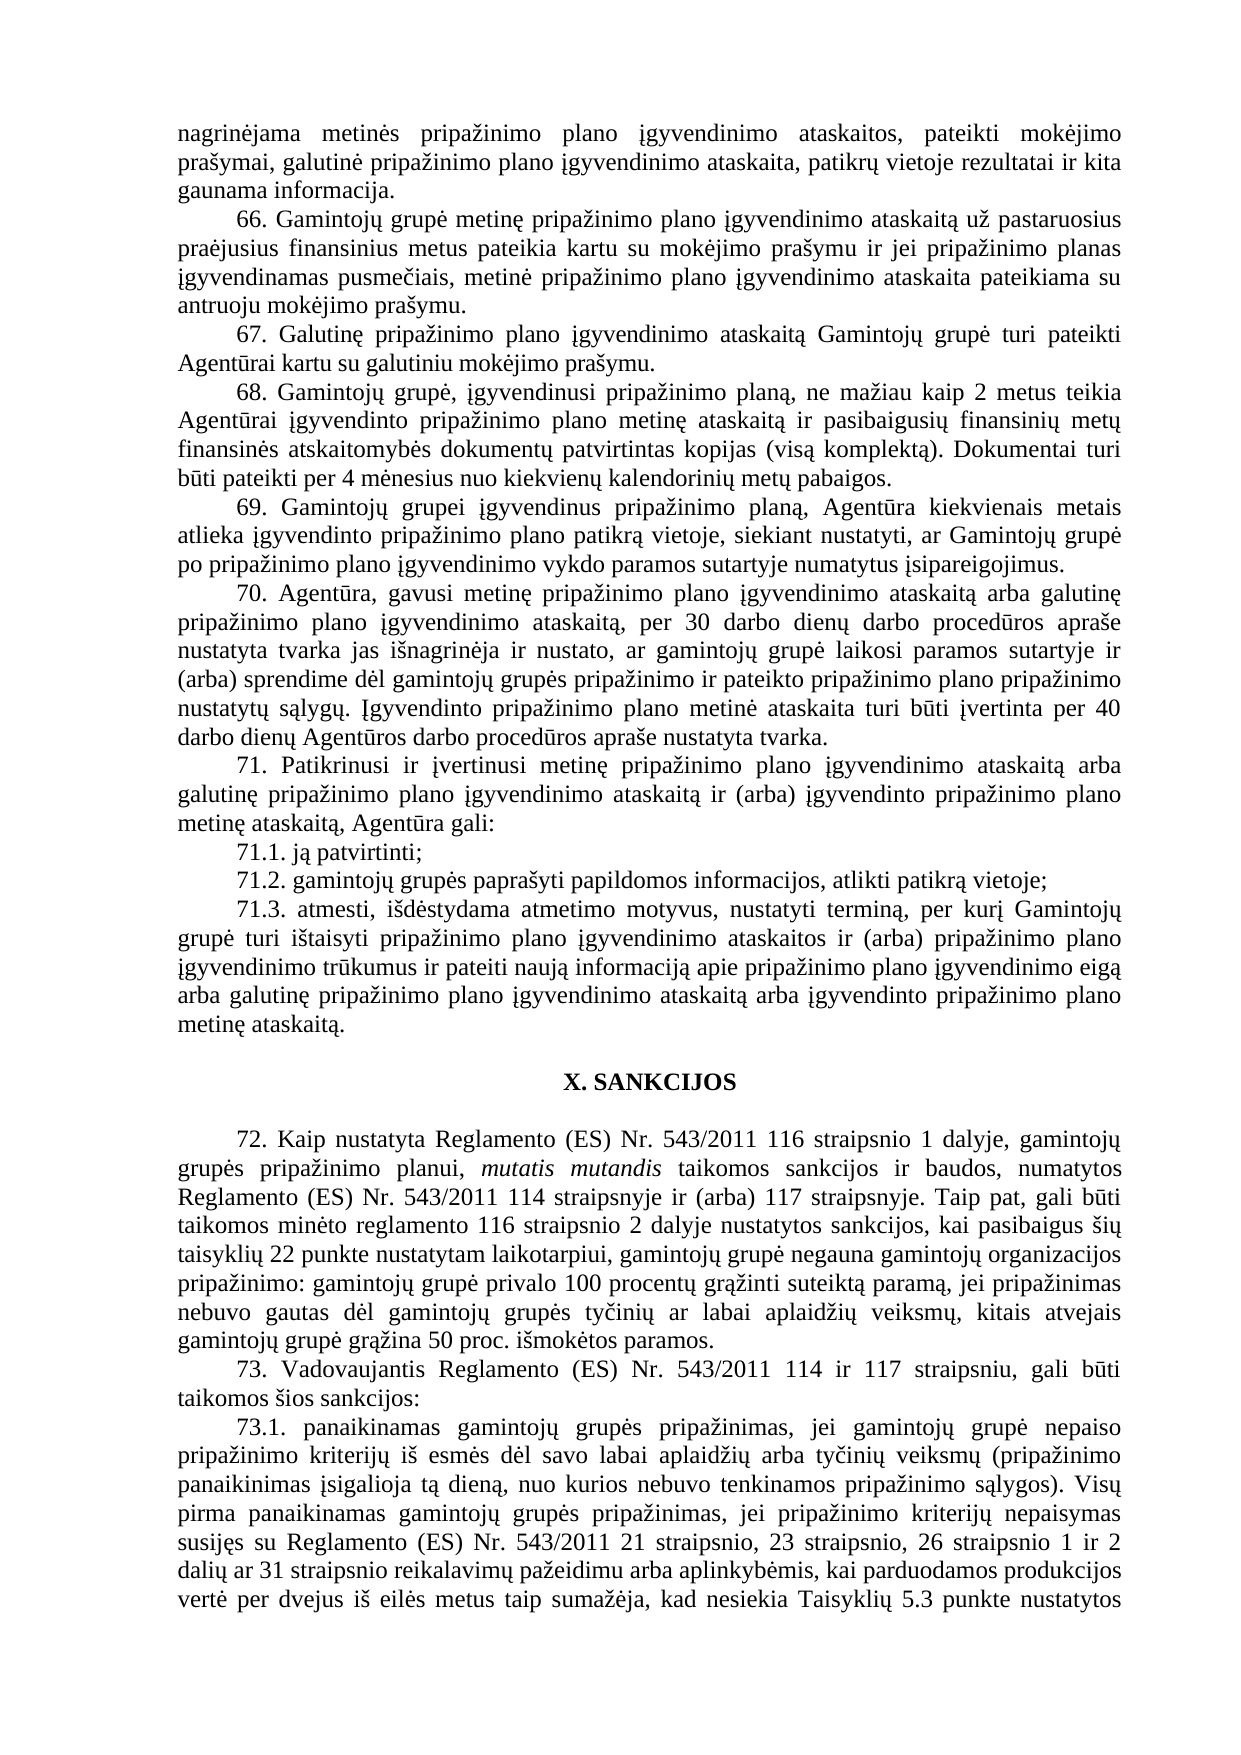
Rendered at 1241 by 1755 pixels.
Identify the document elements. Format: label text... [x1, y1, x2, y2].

text nagrinėjama metinės pripažinimo plano įgyvendinimo ataskaitos, pateikti mokėjimo prašymai, galutinė pripažinimo plano įgyvendinimo ataskaita, patikrų vietoje rezultatai ir kita gaunama informacija. [177, 118, 1122, 204]
text 71.3. atmesti, išdėstydama atmetimo motyvus, nustatyti terminą, per kurį Gamintojų grupė turi ištaisyti pripažinimo plano įgyvendinimo ataskaitos ir (arba) pripažinimo plano įgyvendinimo trūkumus ir pateiti naują informaciją apie pripažinimo plano įgyvendinimo eigą arba galutinę pripažinimo plano įgyvendinimo ataskaitą arba įgyvendinto pripažinimo plano metinę ataskaitą. [177, 894, 1122, 1038]
text 73. Vadovaujantis Reglamento (ES) Nr. 543/2011 114 ir 117 straipsniu, gali būti taikomos šios sankcijos: [177, 1354, 1122, 1412]
text 71. Patikrinusi ir įvertinusi metinę pripažinimo plano įgyvendinimo ataskaitą arba galutinę pripažinimo plano įgyvendinimo ataskaitą ir (arba) įgyvendinto pripažinimo plano metinę ataskaitą, Agentūra gali: [177, 751, 1122, 837]
text 71.1. ją patvirtinti; [177, 837, 1122, 866]
text 67. Galutinę pripažinimo plano įgyvendinimo ataskaitą Gamintojų grupė turi pateikti Agentūrai kartu su galutiniu mokėjimo prašymu. [177, 319, 1122, 377]
text 73.1. panaikinamas gamintojų grupės pripažinimas, jei gamintojų grupė nepaiso pripažinimo kriterijų iš esmės dėl savo labai aplaidžių arba tyčinių veiksmų (pripažinimo panaikinimas įsigalioja tą dieną, nuo kurios nebuvo tenkinamos pripažinimo sąlygos). Visų pirma panaikinamas gamintojų grupės pripažinimas, jei pripažinimo kriterijų nepaisymas susijęs su Reglamento (ES) Nr. 543/2011 21 straipsnio, 23 straipsnio, 26 straipsnio 1 ir 2 dalių ar 31 straipsnio reikalavimų pažeidimu arba aplinkybėmis, kai parduodamos produkcijos vertė per dvejus iš eilės metus taip sumažėja, kad nesiekia Taisyklių 5.3 punkte nustatytos [177, 1412, 1122, 1613]
text 69. Gamintojų grupei įgyvendinus pripažinimo planą, Agentūra kiekvienais metais atlieka įgyvendinto pripažinimo plano patikrą vietoje, siekiant nustatyti, ar Gamintojų grupė po pripažinimo plano įgyvendinimo vykdo paramos sutartyje numatytus įsipareigojimus. [177, 492, 1122, 578]
text 68. Gamintojų grupė, įgyvendinusi pripažinimo planą, ne mažiau kaip 2 metus teikia Agentūrai įgyvendinto pripažinimo plano metinę ataskaitą ir pasibaigusių finansinių metų finansinės atskaitomybės dokumentų patvirtintas kopijas (visą komplektą). Dokumentai turi būti pateikti per 4 mėnesius nuo kiekvienų kalendorinių metų pabaigos. [177, 377, 1122, 492]
text 66. Gamintojų grupė metinę pripažinimo plano įgyvendinimo ataskaitą už pastaruosius praėjusius finansinius metus pateikia kartu su mokėjimo prašymu ir jei pripažinimo planas įgyvendinamas pusmečiais, metinė pripažinimo plano įgyvendinimo ataskaita pateikiama su antruoju mokėjimo prašymu. [177, 204, 1122, 319]
text 70. Agentūra, gavusi metinę pripažinimo plano įgyvendinimo ataskaitą arba galutinę pripažinimo plano įgyvendinimo ataskaitą, per 30 darbo dienų darbo procedūros apraše nustatyta tvarka jas išnagrinėja ir nustato, ar gamintojų grupė laikosi paramos sutartyje ir (arba) sprendime dėl gamintojų grupės pripažinimo ir pateikto pripažinimo plano pripažinimo nustatytų sąlygų. Įgyvendinto pripažinimo plano metinė ataskaita turi būti įvertinta per 40 darbo dienų Agentūros darbo procedūros apraše nustatyta tvarka. [177, 578, 1122, 751]
text 71.2. gamintojų grupės paprašyti papildomos informacijos, atlikti patikrą vietoje; [177, 866, 1122, 894]
text 72. Kaip nustatyta Reglamento (ES) Nr. 543/2011 116 straipsnio 1 dalyje, gamintojų grupės pripažinimo planui, mutatis mutandis taikomos sankcijos ir baudos, numatytos Reglamento (ES) Nr. 543/2011 114 straipsnyje ir (arba) 117 straipsnyje. Taip pat, gali būti taikomos minėto reglamento 116 straipsnio 2 dalyje nustatytos sankcijos, kai pasibaigus šių taisyklių 22 punkte nustatytam laikotarpiui, gamintojų grupė negauna gamintojų organizacijos pripažinimo: gamintojų grupė privalo 100 procentų grąžinti suteiktą paramą, jei pripažinimas nebuvo gautas dėl gamintojų grupės tyčinių ar labai aplaidžių veiksmų, kitais atvejais gamintojų grupė grąžina 50 proc. išmokėtos paramos. [177, 1124, 1122, 1354]
text X. SANKCIJOS [177, 1067, 1122, 1096]
